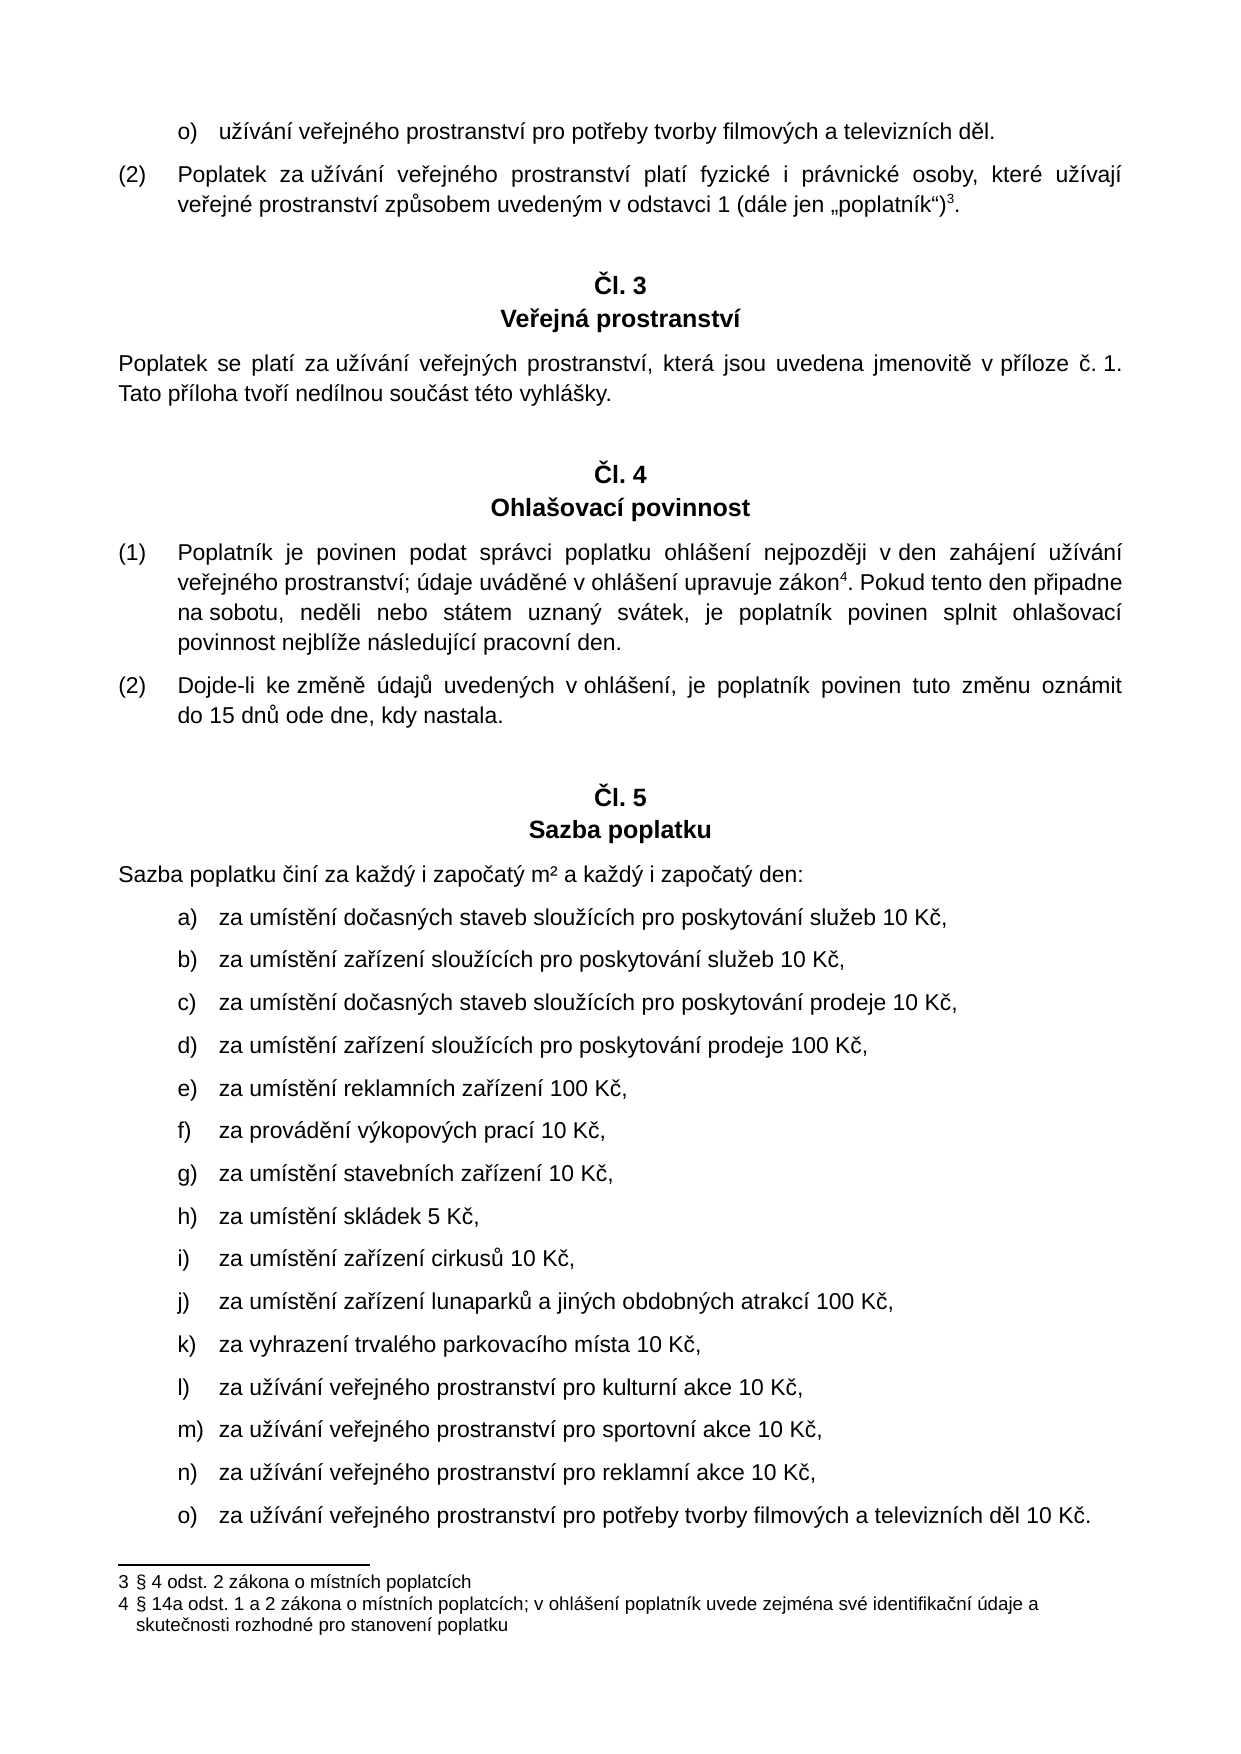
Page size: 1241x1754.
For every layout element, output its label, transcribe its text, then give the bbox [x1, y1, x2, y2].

list za užívání veřejného prostranství pro potřeby tvorby filmových a televizních děl 10 Kč. [177, 1502, 1122, 1528]
list užívání veřejného prostranství pro potřeby tvorby filmových a televizních děl. [177, 118, 1122, 144]
list za umístění skládek 5 Kč, [177, 1203, 1122, 1229]
list § 14a odst. 1 a 2 zákona o místních poplatcích; v ohlášení poplatník uvede zejména své identifikační údaje a skutečnosti rozhodné pro stanovení poplatku [118, 1592, 1122, 1635]
list Poplatník je povinen podat správci poplatku ohlášení nejpozději v den zahájení užívání veřejného prostranství; údaje uváděné v ohlášení upravuje zákon. Pokud tento den připadne na sobotu, neděli nebo státem uznaný svátek, je poplatník povinen splnit ohlašovací povinnost nejblíže následující pracovní den. [118, 539, 1122, 656]
list za umístění dočasných staveb sloužících pro poskytování prodeje 10 Kč, [177, 989, 1122, 1016]
text Poplatek se platí za užívání veřejných prostranství, která jsou uvedena jmenovitě v příloze č. 1. Tato příloha tvoří nedílnou součást této vyhlášky. [118, 350, 1122, 406]
list za umístění zařízení lunaparků a jiných obdobných atrakcí 100 Kč, [177, 1288, 1122, 1314]
list za umístění dočasných staveb sloužících pro poskytování služeb 10 Kč, [177, 904, 1122, 930]
list za umístění zařízení sloužících pro poskytování služeb 10 Kč, [177, 946, 1122, 973]
subtitle Čl. 3 Veřejná prostranství [118, 271, 1122, 333]
list za vyhrazení trvalého parkovacího místa 10 Kč, [177, 1331, 1122, 1357]
subtitle Čl. 5 Sazba poplatku [118, 782, 1122, 844]
list za užívání veřejného prostranství pro sportovní akce 10 Kč, [177, 1416, 1122, 1443]
list za umístění stavebních zařízení 10 Kč, [177, 1160, 1122, 1186]
list § 4 odst. 2 zákona o místních poplatcích [118, 1571, 1122, 1592]
list za umístění reklamních zařízení 100 Kč, [177, 1074, 1122, 1101]
subtitle Čl. 4 Ohlašovací povinnost [118, 460, 1122, 522]
list za užívání veřejného prostranství pro kulturní akce 10 Kč, [177, 1373, 1122, 1400]
list za provádění výkopových prací 10 Kč, [177, 1117, 1122, 1144]
list Dojde-li ke změně údajů uvedených v ohlášení, je poplatník povinen tuto změnu oznámit do 15 dnů ode dne, kdy nastala. [118, 672, 1122, 729]
list za umístění zařízení cirkusů 10 Kč, [177, 1245, 1122, 1272]
text Sazba poplatku činí za každý i započatý m² a každý i započatý den: [118, 861, 1122, 887]
list Poplatek za užívání veřejného prostranství platí fyzické i právnické osoby, které užívají veřejné prostranství způsobem uvedeným v odstavci 1 (dále jen „poplatník“). [118, 161, 1122, 217]
list za užívání veřejného prostranství pro reklamní akce 10 Kč, [177, 1459, 1122, 1485]
list za umístění zařízení sloužících pro poskytování prodeje 100 Kč, [177, 1032, 1122, 1058]
